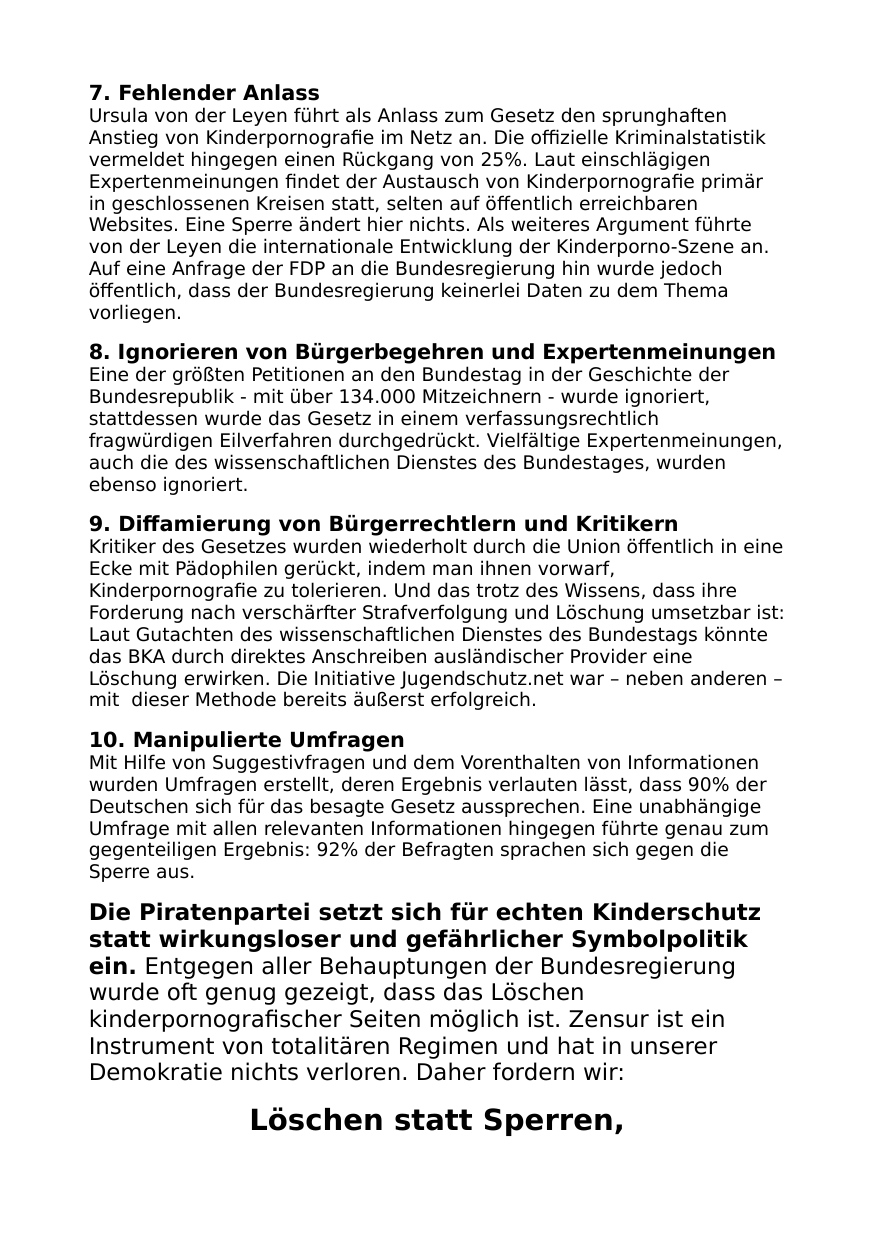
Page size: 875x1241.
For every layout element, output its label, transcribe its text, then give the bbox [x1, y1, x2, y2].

text 9. Diffamierung von Bürgerrechtlern und Kritikern Kritiker des Gesetzes wurden wiederholt durch die Union öffentlich in eine Ecke mit Pädophilen gerückt, indem man ihnen vorwarf, Kinderpornografie zu tolerieren. Und das trotz des Wissens, dass ihre Forderung nach verschärfter Strafverfolgung und Löschung umsetzbar ist: Laut Gutachten des wissenschaftlichen Dienstes des Bundestags könnte das BKA durch direktes Anschreiben ausländischer Provider eine Löschung erwirken. Die Initiative Jugendschutz.net war – neben anderen – mit dieser Methode bereits äußerst erfolgreich. [88, 512, 786, 711]
text Die Piratenpartei setzt sich für echten Kinderschutz statt wirkungsloser und gefährlicher Symbolpolitik ein. Entgegen aller Behauptungen der Bundesregierung wurde oft genug gezeigt, dass das Löschen kinderpornografischer Seiten möglich ist. Zensur ist ein Instrument von totalitären Regimen und hat in unserer Demokratie nichts verloren. Daher fordern wir: [88, 899, 786, 1086]
text 10. Manipulierte Umfragen Mit Hilfe von Suggestivfragen und dem Vorenthalten von Informationen wurden Umfragen erstellt, deren Ergebnis verlauten lässt, dass 90% der Deutschen sich für das besagte Gesetz aussprechen. Eine unabhängige Umfrage mit allen relevanten Informationen hingegen führte genau zum gegenteiligen Ergebnis: 92% der Befragten sprachen sich gegen die Sperre aus. [88, 728, 786, 883]
text 7. Fehlender Anlass Ursula von der Leyen führt als Anlass zum Gesetz den sprunghaften Anstieg von Kinderpornografie im Netz an. Die offizielle Kriminalstatistik vermeldet hingegen einen Rückgang von 25%. Laut einschlägigen Expertenmeinungen findet der Austausch von Kinderpornografie primär in geschlossenen Kreisen statt, selten auf öffentlich erreichbaren Websites. Eine Sperre ändert hier nichts. Als weiteres Argument führte von der Leyen die internationale Entwicklung der Kinderporno-Szene an. Auf eine Anfrage der FDP an die Bundesregierung hin wurde jedoch öffentlich, dass der Bundesregierung keinerlei Daten zu dem Thema vorliegen. [88, 81, 786, 324]
text Löschen statt Sperren, [88, 1103, 786, 1137]
text 8. Ignorieren von Bürgerbegehren und Expertenmeinungen Eine der größten Petitionen an den Bundestag in der Geschichte der Bundesrepublik - mit über 134.000 Mitzeichnern - wurde ignoriert, stattdessen wurde das Gesetz in einem verfassungsrechtlich fragwürdigen Eilverfahren durchgedrückt. Vielfältige Expertenmeinungen, auch die des wissenschaftlichen Dienstes des Bundestages, wurden ebenso ignoriert. [88, 340, 786, 496]
